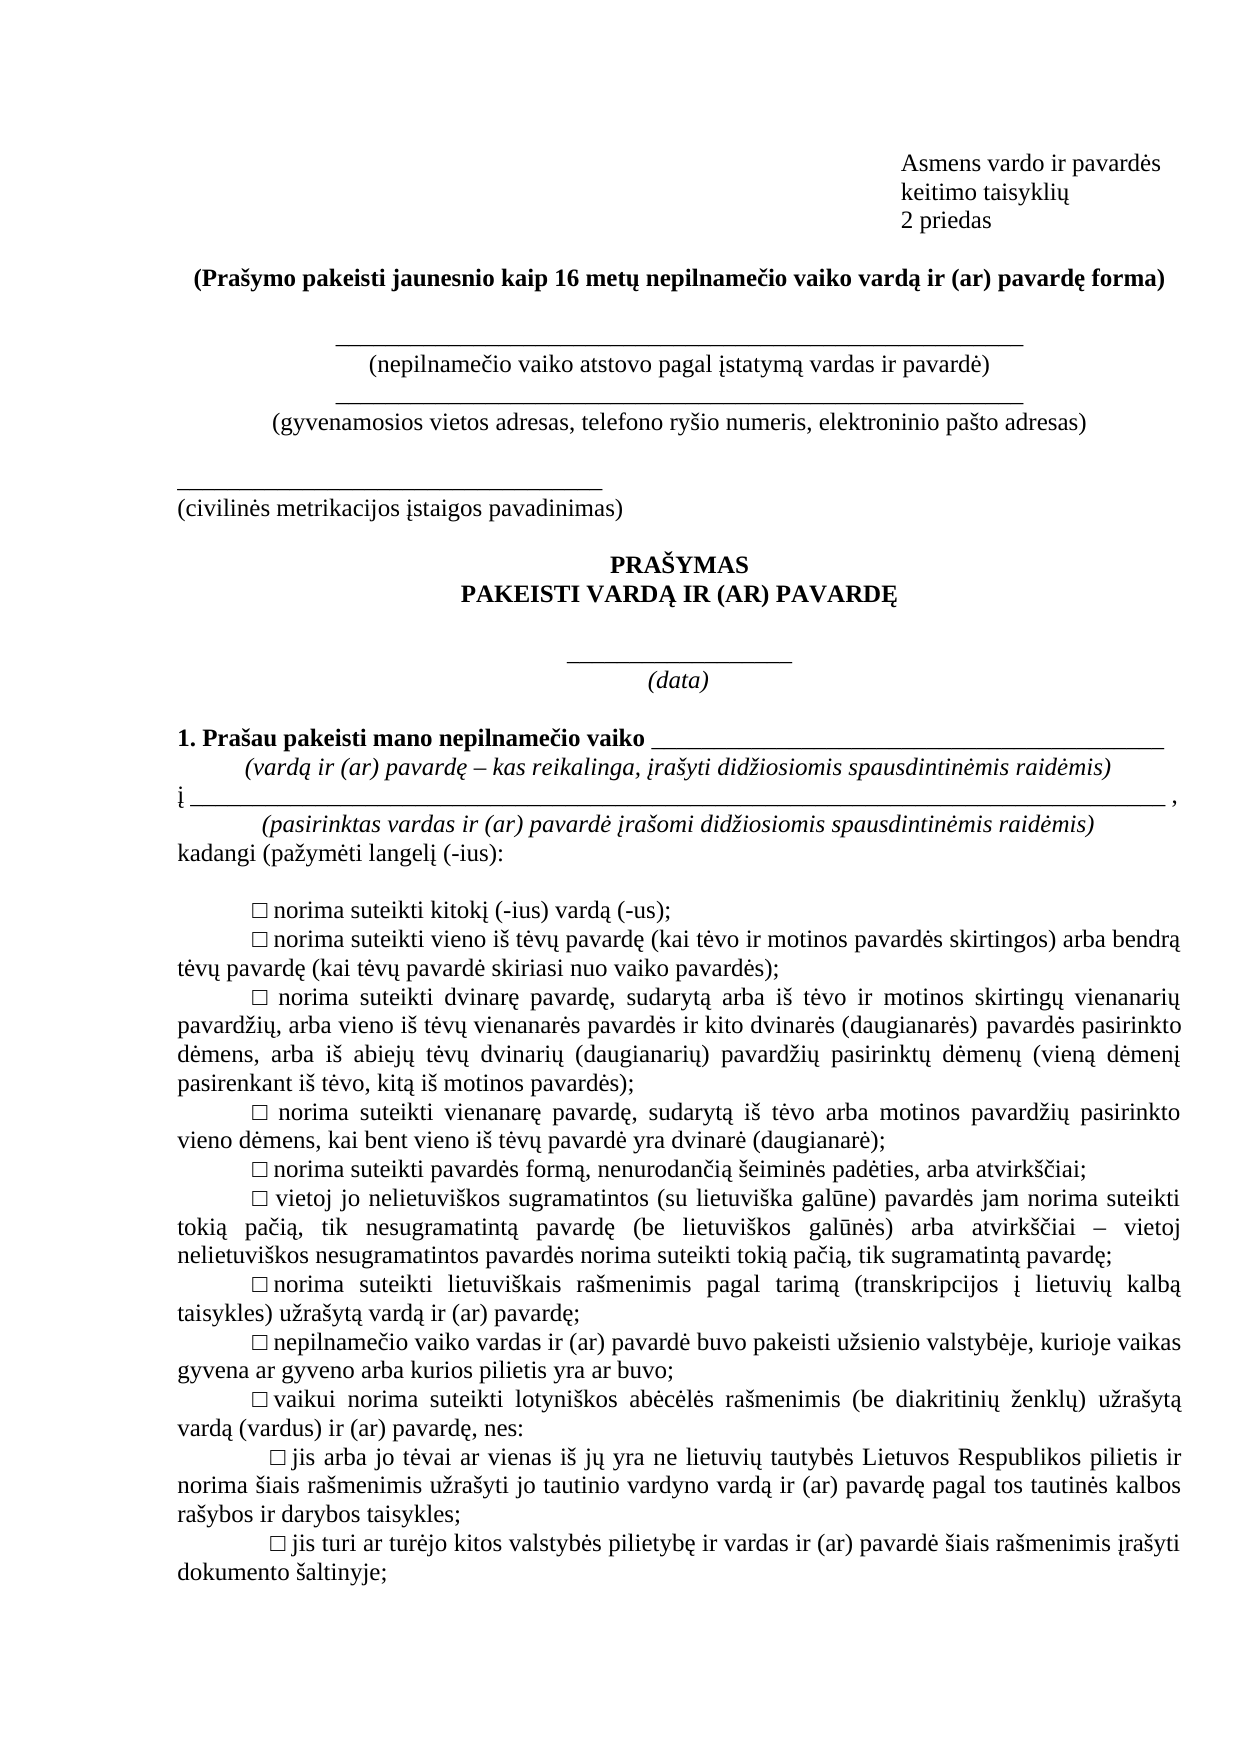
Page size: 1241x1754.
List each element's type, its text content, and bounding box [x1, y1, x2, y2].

text □ vietoj jo nelietuviškos sugramatintos (su lietuviška galūne) pavardės jam norima suteikti tokią pačią, tik nesugramatintą pavardę (be lietuviškos galūnės) arba atvirkščiai – vietoj nelietuviškos nesugramatintos pavardės norima suteikti tokią pačią, tik sugramatintą pavardę; [177, 1183, 1182, 1269]
text (data) [177, 666, 1182, 694]
text □ norima suteikti vienanarę pavardę, sudarytą iš tėvo arba motinos pavardžių pasirinkto vieno dėmens, kai bent vieno iš tėvų pavardė yra dvinarė (daugianarė); [177, 1097, 1182, 1154]
text (pasirinktas vardas ir (ar) pavardė įrašomi didžiosiomis spausdintinėmis raidėmis) [177, 809, 1182, 838]
text _______________________________________________________ [177, 378, 1182, 407]
text □ jis arba jo tėvai ar vienas iš jų yra ne lietuvių tautybės Lietuvos Respublikos pilietis ir norima šiais rašmenimis užrašyti jo tautinio vardyno vardą ir (ar) pavardę pagal tos tautinės kalbos rašybos ir darybos taisykles; [177, 1442, 1182, 1528]
text __________________________________ [177, 464, 1182, 493]
text keitimo taisyklių [901, 177, 1182, 206]
text □ norima suteikti kitokį (-ius) vardą (-us); [177, 896, 1182, 924]
text __________________ [177, 637, 1182, 666]
text (vardą ir (ar) pavardę – kas reikalinga, įrašyti didžiosiomis spausdintinėmis raidėmis) [177, 752, 1182, 781]
text _______________________________________________________ [177, 321, 1182, 349]
text □ norima suteikti pavardės formą, nenurodančią šeiminės padėties, arba atvirkščiai; [177, 1154, 1182, 1183]
text 1. Prašau pakeisti mano nepilnamečio vaiko _________________________________________ [177, 723, 1182, 752]
text (nepilnamečio vaiko atstovo pagal įstatymą vardas ir pavardė) [177, 349, 1182, 378]
text 2 priedas [901, 206, 1182, 234]
text į ______________________________________________________________________________ , [177, 781, 1182, 809]
text □ norima suteikti vieno iš tėvų pavardę (kai tėvo ir motinos pavardės skirtingos) arba bendrą tėvų pavardę (kai tėvų pavardė skiriasi nuo vaiko pavardės); [177, 924, 1182, 982]
text Asmens vardo ir pavardės [901, 148, 1182, 177]
text (civilinės metrikacijos įstaigos pavadinimas) [177, 493, 1182, 522]
text □ vaikui norima suteikti lotyniškos abėcėlės rašmenimis (be diakritinių ženklų) užrašytą vardą (vardus) ir (ar) pavardę, nes: [177, 1384, 1182, 1442]
text (Prašymo pakeisti jaunesnio kaip 16 metų nepilnamečio vaiko vardą ir (ar) pavardę forma) [177, 263, 1182, 292]
text □ nepilnamečio vaiko vardas ir (ar) pavardė buvo pakeisti užsienio valstybėje, kurioje vaikas gyvena ar gyveno arba kurios pilietis yra ar buvo; [177, 1327, 1182, 1384]
text □ norima suteikti lietuviškais rašmenimis pagal tarimą (transkripcijos į lietuvių kalbą taisykles) užrašytą vardą ir (ar) pavardę; [177, 1269, 1182, 1327]
text □ norima suteikti dvinarę pavardę, sudarytą arba iš tėvo ir motinos skirtingų vienanarių pavardžių, arba vieno iš tėvų vienanarės pavardės ir kito dvinarės (daugianarės) pavardės pasirinkto dėmens, arba iš abiejų tėvų dvinarių (daugianarių) pavardžių pasirinktų dėmenų (vieną dėmenį pasirenkant iš tėvo, kitą iš motinos pavardės); [177, 982, 1182, 1097]
text kadangi (pažymėti langelį (-ius): [177, 838, 1182, 867]
text (gyvenamosios vietos adresas, telefono ryšio numeris, elektroninio pašto adresas) [177, 407, 1182, 436]
text □ jis turi ar turėjo kitos valstybės pilietybę ir vardas ir (ar) pavardė šiais rašmenimis įrašyti dokumento šaltinyje; [177, 1528, 1182, 1586]
text PAKEISTI VARDĄ IR (AR) PAVARDĘ [177, 579, 1182, 608]
text PRAŠYMAS [177, 551, 1182, 579]
